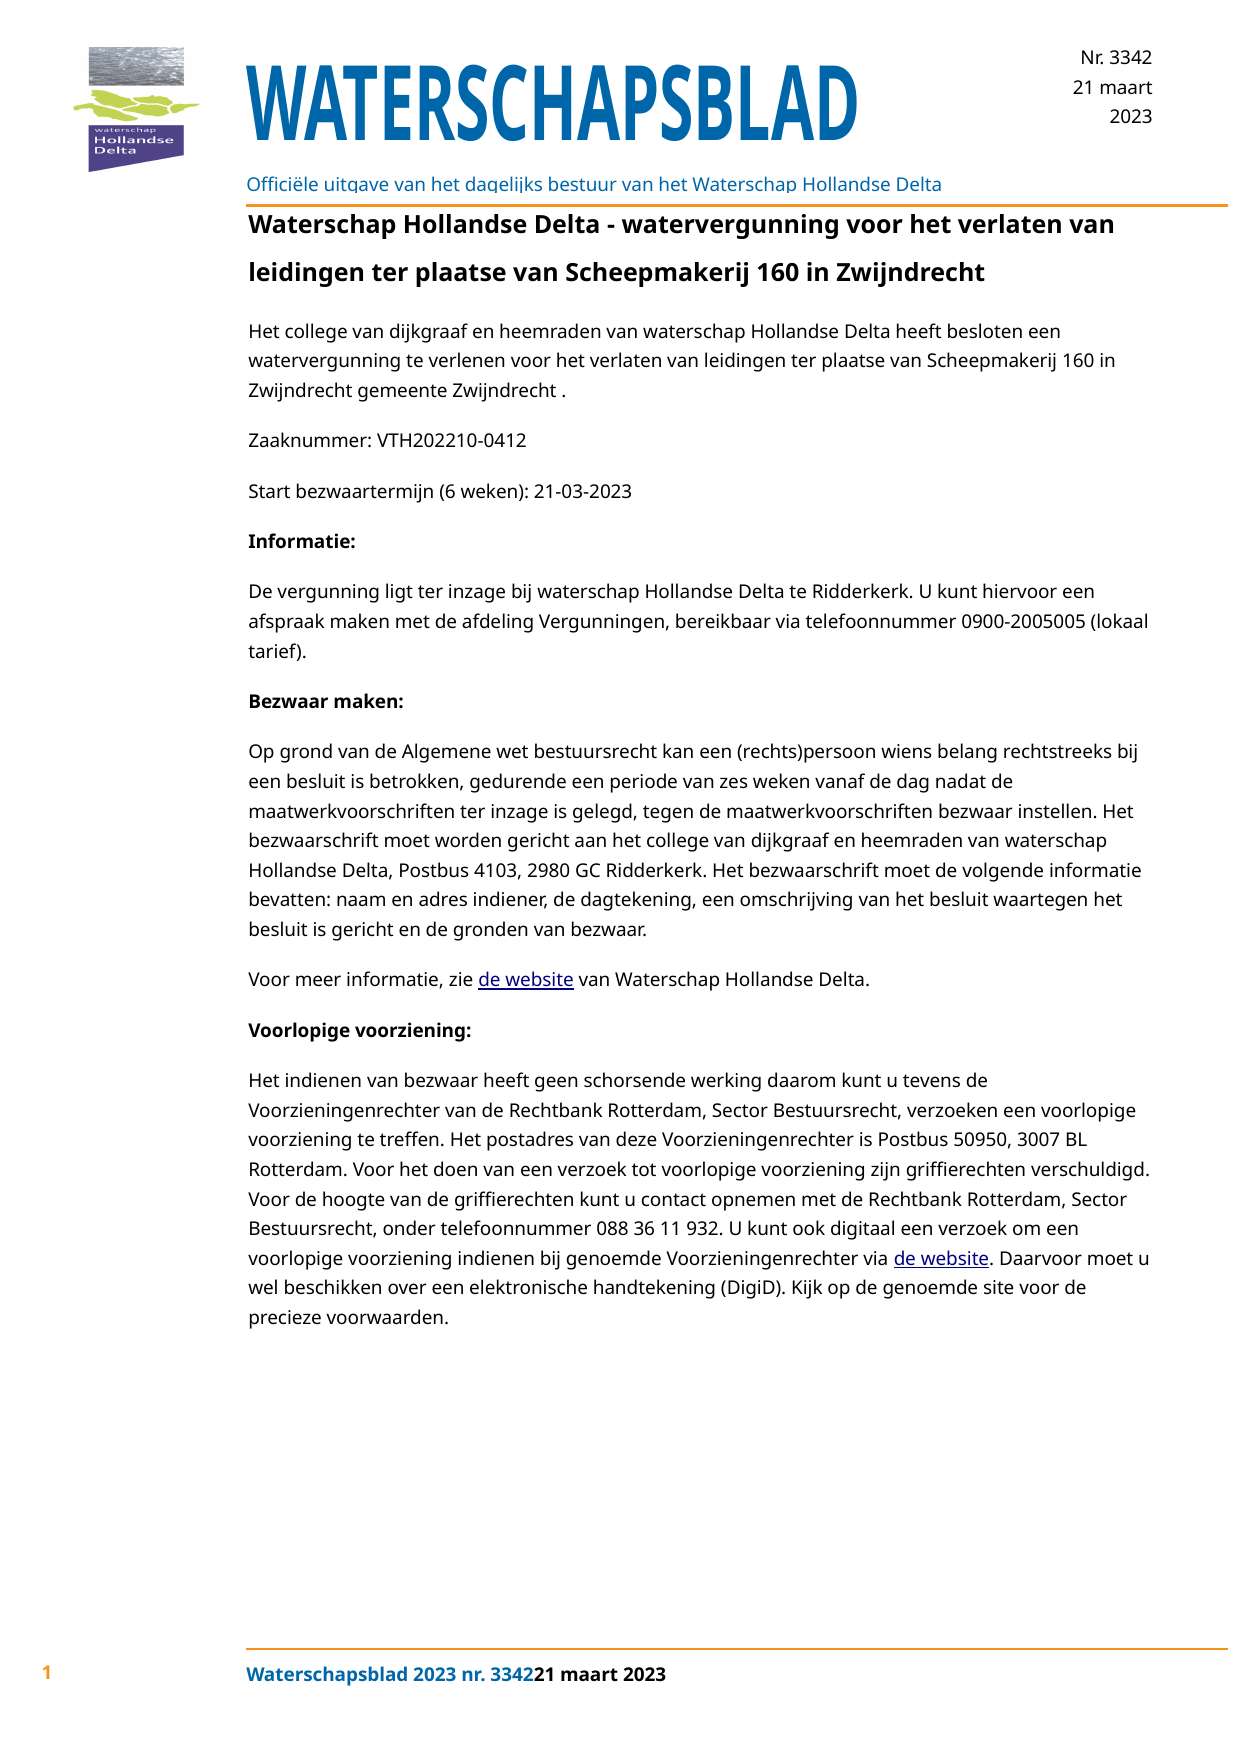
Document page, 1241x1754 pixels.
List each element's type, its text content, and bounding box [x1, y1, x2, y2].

text Het indienen van bezwaar heeft geen schorsende werking daarom kunt u tevens de Voorzieningenrechter van de Rechtbank Rotterdam, Sector Bestuursrecht, verzoeken een voorlopige voorziening te treffen. Het postadres van deze Voorzieningenrechter is Postbus 50950, 3007 BL Rotterdam. Voor het doen van een verzoek tot voorlopige voorziening zijn griffierechten verschuldigd. Voor de hoogte van de griffierechten kunt u contact opnemen met de Rechtbank Rotterdam, Sector Bestuursrecht, onder telefoonnummer 088 36 11 932. U kunt ook digitaal een verzoek om een voorlopige voorziening indienen bij genoemde Voorzieningenrechter via de website. Daarvoor moet u wel beschikken over een elektronische handtekening (DigiD). Kijk op de genoemde site voor de precieze voorwaarden. [248, 1067, 1152, 1330]
picture [41, 47, 231, 172]
text Zaaknummer: VTH202210-0412 [248, 427, 1152, 453]
text Voorlopige voorziening: [248, 1017, 1152, 1043]
text Het college van dijkgraaf en heemraden van waterschap Hollandse Delta heeft besloten een watervergunning te verlenen voor het verlaten van leidingen ter plaatse van Scheepmakerij 160 in Zwijndrecht gemeente Zwijndrecht . [248, 318, 1152, 403]
text Bezwaar maken: [248, 688, 1152, 714]
text Voor meer informatie, zie de website van Waterschap Hollandse Delta. [248, 967, 1152, 992]
text Waterschap Hollandse Delta - watervergunning voor het verlaten van leidingen ter plaatse van Scheepmakerij 160 in Zwijndrecht [248, 207, 1152, 288]
text De vergunning ligt ter inzage bij waterschap Hollandse Delta te Ridderkerk. U kunt hiervoor een afspraak maken met de afdeling Vergunningen, bereikbaar via telefoonnummer 0900-2005005 (lokaal tarief). [248, 579, 1152, 664]
text Start bezwaartermijn (6 weken): 21-03-2023 [248, 478, 1152, 504]
text Op grond van de Algemene wet bestuursrecht kan een (rechts)persoon wiens belang rechtstreeks bij een besluit is betrokken, gedurende een periode van zes weken vanaf de dag nadat de maatwerkvoorschriften ter inzage is gelegd, tegen de maatwerkvoorschriften bezwaar instellen. Het bezwaarschrift moet worden gericht aan het college van dijkgraaf en heemraden van waterschap Hollandse Delta, Postbus 4103, 2980 GC Ridderkerk. Het bezwaarschrift moet de volgende informatie bevatten: naam en adres indiener, de dagtekening, een omschrijving van het besluit waartegen het besluit is gericht en de gronden van bezwaar. [248, 739, 1152, 942]
text Informatie: [248, 528, 1152, 554]
